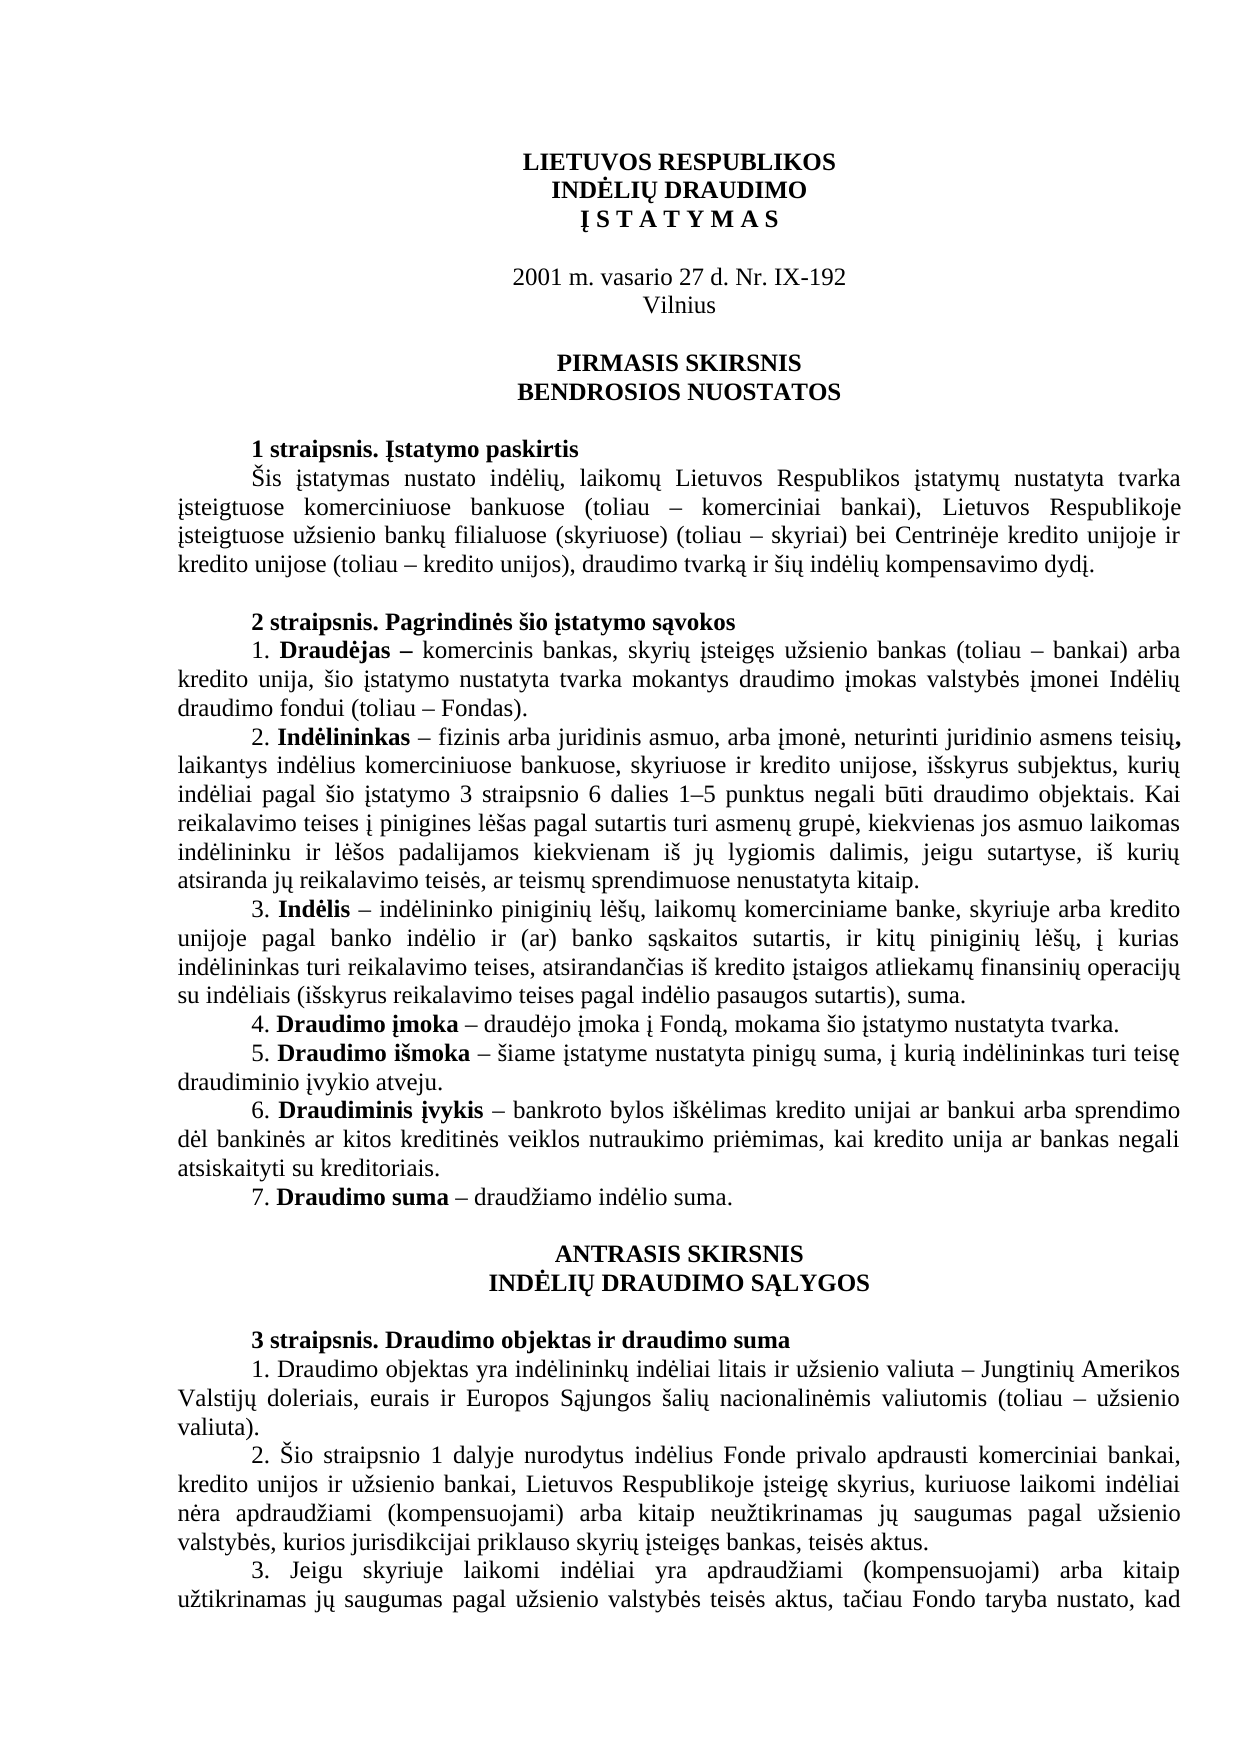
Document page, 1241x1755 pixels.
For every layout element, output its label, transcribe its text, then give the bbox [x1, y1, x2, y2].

text 2001 m. vasario 27 d. Nr. IX-192 [177, 262, 1181, 291]
text 2 straipsnis. Pagrindinės šio įstatymo sąvokos [177, 607, 1181, 636]
text 3. Jeigu skyriuje laikomi indėliai yra apdraudžiami (kompensuojami) arba kitaip užtikrinamas jų saugumas pagal užsienio valstybės teisės aktus, tačiau Fondo taryba nustato, kad [177, 1556, 1181, 1613]
text LIETUVOS RESPUBLIKOS [177, 147, 1181, 176]
text BENDROSIOS NUOSTATOS [177, 377, 1181, 406]
text Į S T A T Y M A S [177, 204, 1181, 233]
text INDĖLIŲ DRAUDIMO [177, 176, 1181, 204]
text 2. Šio straipsnio 1 dalyje nurodytus indėlius Fonde privalo apdrausti komerciniai bankai, kredito unijos ir užsienio bankai, Lietuvos Respublikoje įsteigę skyrius, kuriuose laikomi indėliai nėra apdraudžiami (kompensuojami) arba kitaip neužtikrinamas jų saugumas pagal užsienio valstybės, kurios jurisdikcijai priklauso skyrių įsteigęs bankas, teisės aktus. [177, 1441, 1181, 1556]
text 1. Draudėjas – komercinis bankas, skyrių įsteigęs užsienio bankas (toliau – bankai) arba kredito unija, šio įstatymo nustatyta tvarka mokantys draudimo įmokas valstybės įmonei Indėlių draudimo fondui (toliau – Fondas). [177, 636, 1181, 722]
text INDĖLIŲ DRAUDIMO SĄLYGOS [177, 1268, 1181, 1297]
text 1 straipsnis. Įstatymo paskirtis [177, 434, 1181, 463]
text PIRMASIS SKIRSNIS [177, 348, 1181, 377]
text Šis įstatymas nustato indėlių, laikomų Lietuvos Respublikos įstatymų nustatyta tvarka įsteigtuose komerciniuose bankuose (toliau – komerciniai bankai), Lietuvos Respublikoje įsteigtuose užsienio bankų filialuose (skyriuose) (toliau – skyriai) bei Centrinėje kredito unijoje ir kredito unijose (toliau – kredito unijos), draudimo tvarką ir šių indėlių kompensavimo dydį. [177, 463, 1181, 578]
text ANTRASIS SKIRSNIS [177, 1239, 1181, 1268]
text 6. Draudiminis įvykis – bankroto bylos iškėlimas kredito unijai ar bankui arba sprendimo dėl bankinės ar kitos kreditinės veiklos nutraukimo priėmimas, kai kredito unija ar bankas negali atsiskaityti su kreditoriais. [177, 1096, 1181, 1182]
text 3 straipsnis. Draudimo objektas ir draudimo suma [177, 1326, 1181, 1354]
text 3. Indėlis – indėlininko piniginių lėšų, laikomų komerciniame banke, skyriuje arba kredito unijoje pagal banko indėlio ir (ar) banko sąskaitos sutartis, ir kitų piniginių lėšų, į kurias indėlininkas turi reikalavimo teises, atsirandančias iš kredito įstaigos atliekamų finansinių operacijų su indėliais (išskyrus reikalavimo teises pagal indėlio pasaugos sutartis), suma. [177, 894, 1181, 1009]
text 2. Indėlininkas – fizinis arba juridinis asmuo, arba įmonė, neturinti juridinio asmens teisių, laikantys indėlius komerciniuose bankuose, skyriuose ir kredito unijose, išskyrus subjektus, kurių indėliai pagal šio įstatymo 3 straipsnio 6 dalies 1–5 punktus negali būti draudimo objektais. Kai reikalavimo teises į pinigines lėšas pagal sutartis turi asmenų grupė, kiekvienas jos asmuo laikomas indėlininku ir lėšos padalijamos kiekvienam iš jų lygiomis dalimis, jeigu sutartyse, iš kurių atsiranda jų reikalavimo teisės, ar teismų sprendimuose nenustatyta kitaip. [177, 722, 1181, 894]
text 7. Draudimo suma – draudžiamo indėlio suma. [177, 1182, 1181, 1211]
text Vilnius [177, 291, 1181, 319]
text 5. Draudimo išmoka – šiame įstatyme nustatyta pinigų suma, į kurią indėlininkas turi teisę draudiminio įvykio atveju. [177, 1038, 1181, 1096]
text 1. Draudimo objektas yra indėlininkų indėliai litais ir užsienio valiuta – Jungtinių Amerikos Valstijų doleriais, eurais ir Europos Sąjungos šalių nacionalinėmis valiutomis (toliau – užsienio valiuta). [177, 1354, 1181, 1441]
text 4. Draudimo įmoka – draudėjo įmoka į Fondą, mokama šio įstatymo nustatyta tvarka. [177, 1009, 1181, 1038]
